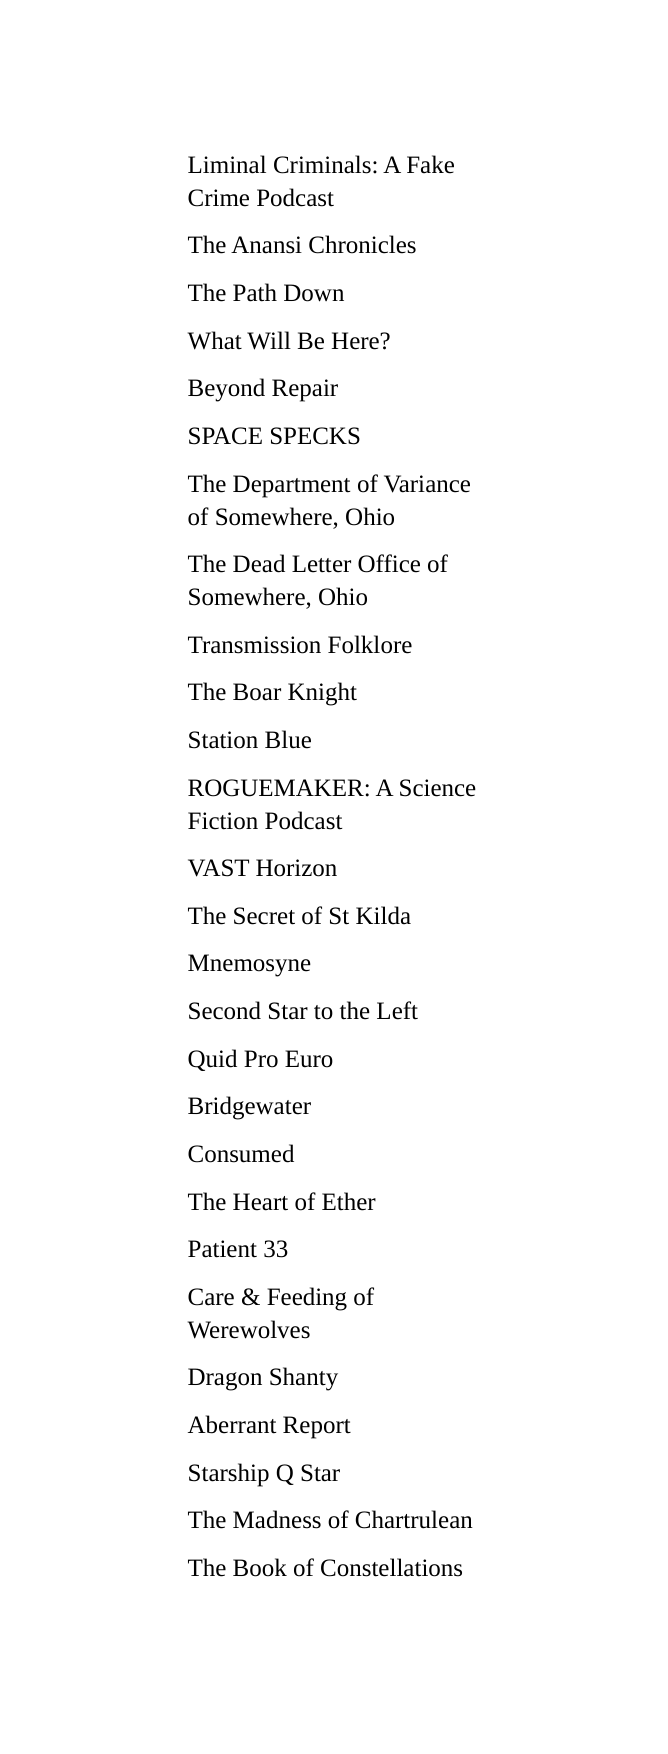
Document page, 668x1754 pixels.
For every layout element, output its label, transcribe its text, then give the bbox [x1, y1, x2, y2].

text Starship Q Star [187, 1458, 480, 1486]
text Consumed [187, 1139, 480, 1168]
text ROGUEMAKER: A Science Fiction Podcast [187, 773, 480, 834]
text The Book of Constellations [187, 1553, 480, 1582]
text Patient 33 [187, 1234, 480, 1263]
text The Dead Letter Office of Somewhere, Ohio [187, 549, 480, 611]
text The Anansi Chronicles [187, 231, 480, 259]
text Station Blue [187, 725, 480, 754]
text Second Star to the Left [187, 996, 480, 1025]
text The Secret of St Kilda [187, 901, 480, 930]
text Aberrant Report [187, 1410, 480, 1439]
text The Madness of Chartrulean [187, 1505, 480, 1534]
text Quid Pro Euro [187, 1044, 480, 1072]
text Mnemosyne [187, 948, 480, 977]
text What Will Be Here? [187, 326, 480, 354]
text Beyond Repair [187, 373, 480, 402]
text The Boar Knight [187, 677, 480, 706]
text Dragon Shanty [187, 1362, 480, 1391]
text VAST Horizon [187, 853, 480, 882]
text Liminal Criminals: A Fake Crime Podcast [187, 150, 480, 212]
text The Path Down [187, 278, 480, 307]
text The Department of Variance of Somewhere, Ohio [187, 469, 480, 530]
text The Heart of Ether [187, 1187, 480, 1215]
text Care & Feeding of Werewolves [187, 1282, 480, 1343]
text SPACE SPECKS [187, 421, 480, 450]
text Bridgewater [187, 1091, 480, 1120]
text Transmission Folklore [187, 630, 480, 659]
